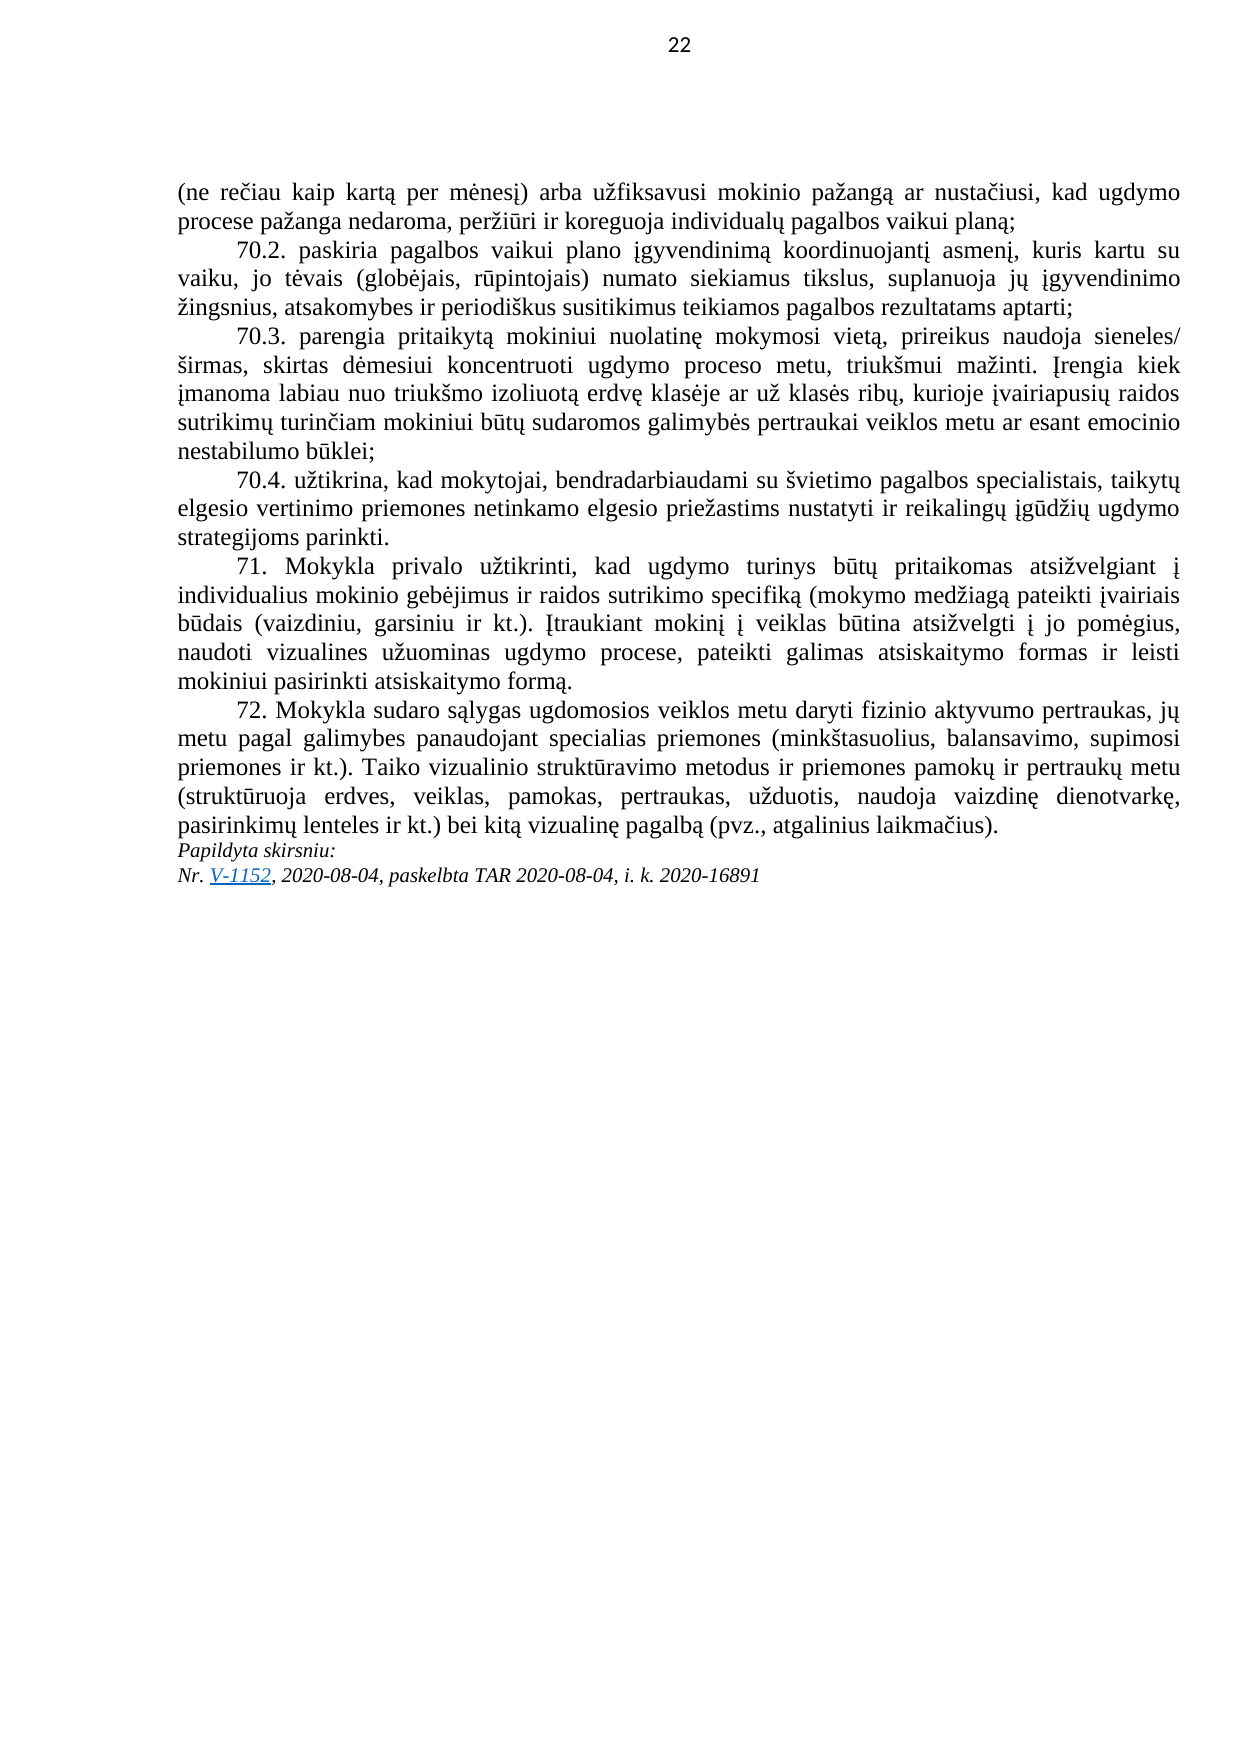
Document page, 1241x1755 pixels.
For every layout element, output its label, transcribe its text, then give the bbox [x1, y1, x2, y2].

text Nr. V-1152, 2020-08-04, paskelbta TAR 2020-08-04, i. k. 2020-16891 [177, 862, 1181, 887]
text 70.3. parengia pritaikytą mokiniui nuolatinę mokymosi vietą, prireikus naudoja sieneles/ širmas, skirtas dėmesiui koncentruoti ugdymo proceso metu, triukšmui mažinti. Įrengia kiek įmanoma labiau nuo triukšmo izoliuotą erdvę klasėje ar už klasės ribų, kurioje įvairiapusių raidos sutrikimų turinčiam mokiniui būtų sudaromos galimybės pertraukai veiklos metu ar esant emocinio nestabilumo būklei; [177, 321, 1181, 465]
text 72. Mokykla sudaro sąlygas ugdomosios veiklos metu daryti fizinio aktyvumo pertraukas, jų metu pagal galimybes panaudojant specialias priemones (minkštasuolius, balansavimo, supimosi priemones ir kt.). Taiko vizualinio struktūravimo metodus ir priemones pamokų ir pertraukų metu (struktūruoja erdves, veiklas, pamokas, pertraukas, užduotis, naudoja vaizdinę dienotvarkę, pasirinkimų lenteles ir kt.) bei kitą vizualinę pagalbą (pvz., atgalinius laikmačius). [177, 695, 1181, 838]
text 71. Mokykla privalo užtikrinti, kad ugdymo turinys būtų pritaikomas atsižvelgiant į individualius mokinio gebėjimus ir raidos sutrikimo specifiką (mokymo medžiagą pateikti įvairiais būdais (vaizdiniu, garsiniu ir kt.). Įtraukiant mokinį į veiklas būtina atsižvelgti į jo pomėgius, naudoti vizualines užuominas ugdymo procese, pateikti galimas atsiskaitymo formas ir leisti mokiniui pasirinkti atsiskaitymo formą. [177, 551, 1181, 695]
text 70.4. užtikrina, kad mokytojai, bendradarbiaudami su švietimo pagalbos specialistais, taikytų elgesio vertinimo priemones netinkamo elgesio priežastims nustatyti ir reikalingų įgūdžių ugdymo strategijoms parinkti. [177, 465, 1181, 551]
text 70.2. paskiria pagalbos vaikui plano įgyvendinimą koordinuojantį asmenį, kuris kartu su vaiku, jo tėvais (globėjais, rūpintojais) numato siekiamus tikslus, suplanuoja jų įgyvendinimo žingsnius, atsakomybes ir periodiškus susitikimus teikiamos pagalbos rezultatams aptarti; [177, 235, 1181, 321]
text Papildyta skirsniu: [177, 838, 1181, 862]
text (ne rečiau kaip kartą per mėnesį) arba užfiksavusi mokinio pažangą ar nustačiusi, kad ugdymo procese pažanga nedaroma, peržiūri ir koreguoja individualų pagalbos vaikui planą; [177, 177, 1181, 235]
